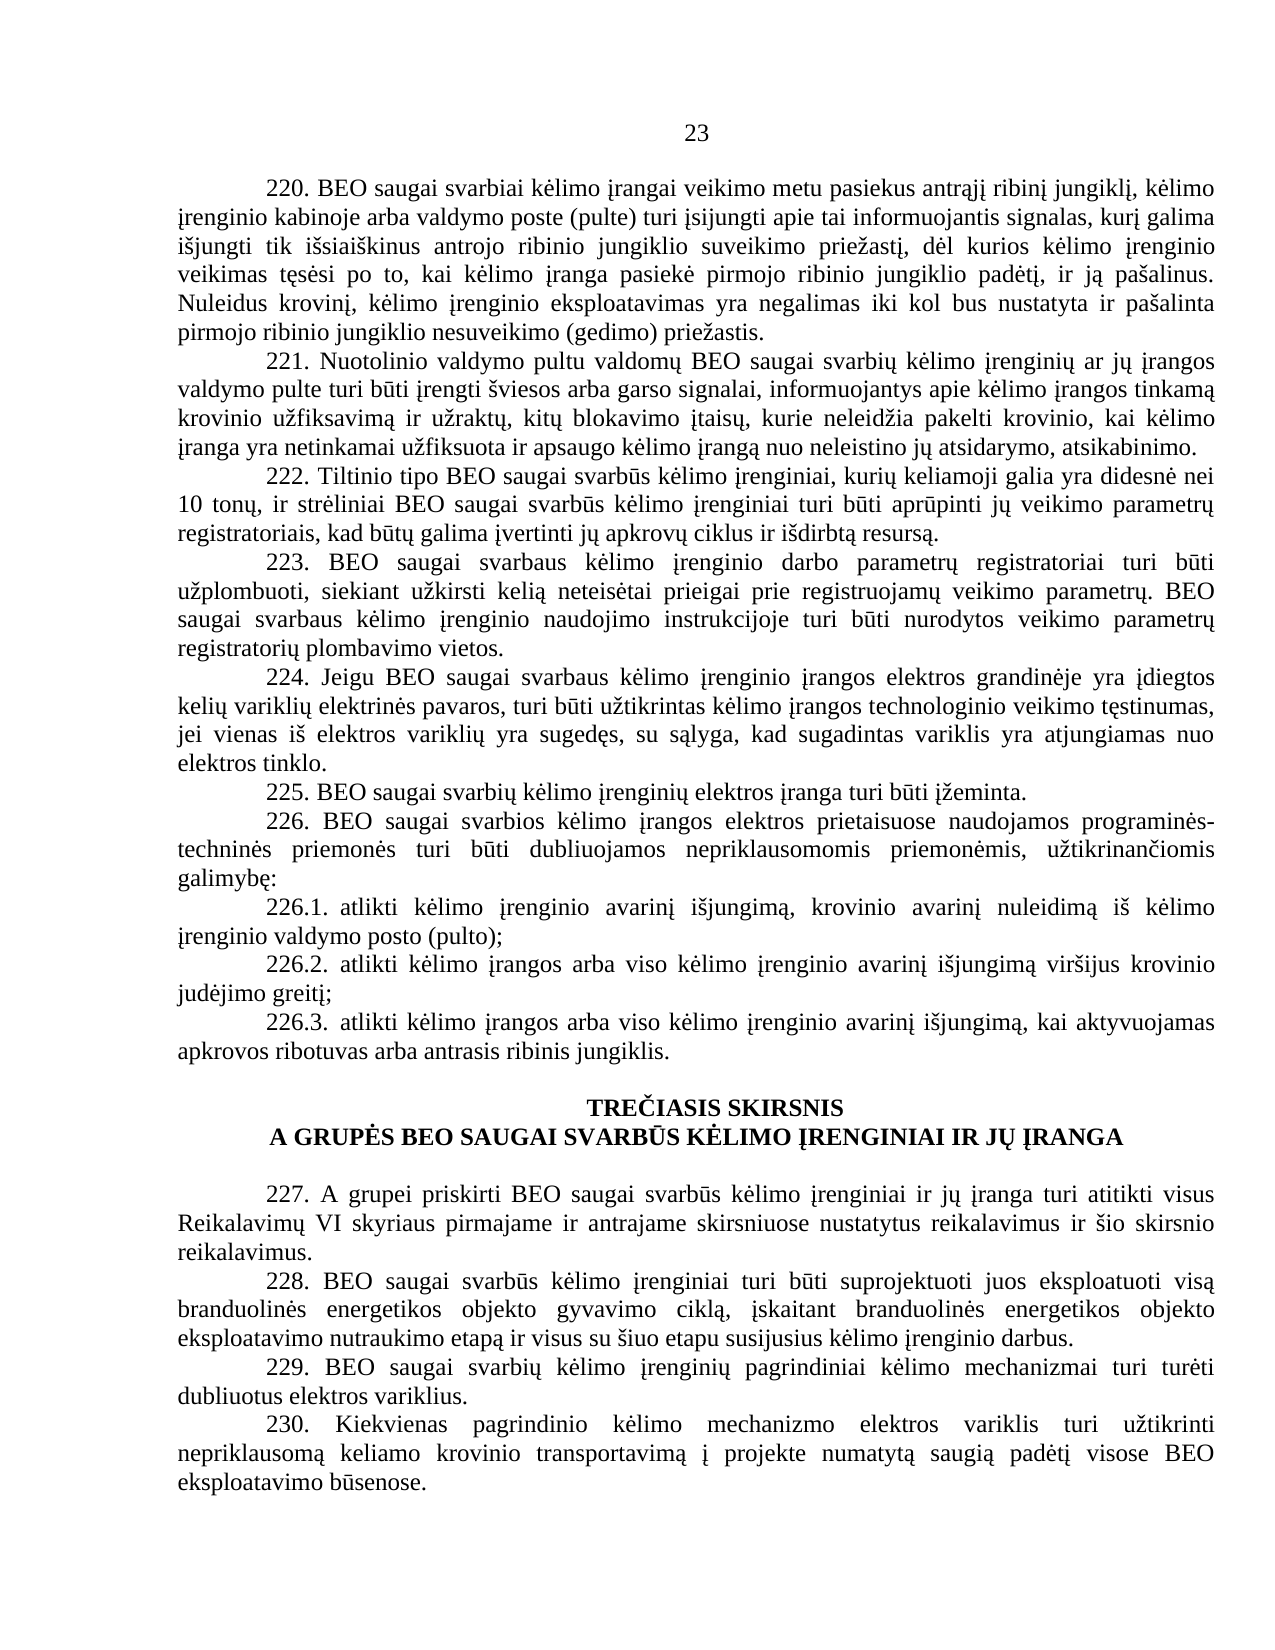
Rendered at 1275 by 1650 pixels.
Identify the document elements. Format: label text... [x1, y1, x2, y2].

text 230. Kiekvienas pagrindinio kėlimo mechanizmo elektros variklis turi užtikrinti nepriklausomą keliamo krovinio transportavimą į projekte numatytą saugią padėtį visose BEO eksploatavimo būsenose. [177, 1409, 1216, 1496]
text TREČIASIS SKIRSNIS [215, 1093, 1216, 1122]
text 227. A grupei priskirti BEO saugai svarbūs kėlimo įrenginiai ir jų įranga turi atitikti visus Reikalavimų VI skyriaus pirmajame ir antrajame skirsniuose nustatytus reikalavimus ir šio skirsnio reikalavimus. [177, 1179, 1216, 1266]
text 226. BEO saugai svarbios kėlimo įrangos elektros prietaisuose naudojamos programinės-techninės priemonės turi būti dubliuojamos nepriklausomomis priemonėmis, užtikrinančiomis galimybę: [177, 806, 1216, 892]
text 225. BEO saugai svarbių kėlimo įrenginių elektros įranga turi būti įžeminta. [177, 777, 1216, 806]
text 226.3. atlikti kėlimo įrangos arba viso kėlimo įrenginio avarinį išjungimą, kai aktyvuojamas apkrovos ribotuvas arba antrasis ribinis jungiklis. [177, 1007, 1216, 1064]
text 221. Nuotolinio valdymo pultu valdomų BEO saugai svarbių kėlimo įrenginių ar jų įrangos valdymo pulte turi būti įrengti šviesos arba garso signalai, informuojantys apie kėlimo įrangos tinkamą krovinio užfiksavimą ir užraktų, kitų blokavimo įtaisų, kurie neleidžia pakelti krovinio, kai kėlimo įranga yra netinkamai užfiksuota ir apsaugo kėlimo įrangą nuo neleistino jų atsidarymo, atsikabinimo. [177, 346, 1216, 461]
text 226.2. atlikti kėlimo įrangos arba viso kėlimo įrenginio avarinį išjungimą viršijus krovinio judėjimo greitį; [177, 949, 1216, 1007]
text 229. BEO saugai svarbių kėlimo įrenginių pagrindiniai kėlimo mechanizmai turi turėti dubliuotus elektros variklius. [177, 1352, 1216, 1409]
text 228. BEO saugai svarbūs kėlimo įrenginiai turi būti suprojektuoti juos eksploatuoti visą branduolinės energetikos objekto gyvavimo ciklą, įskaitant branduolinės energetikos objekto eksploatavimo nutraukimo etapą ir visus su šiuo etapu susijusius kėlimo įrenginio darbus. [177, 1266, 1216, 1352]
text 224. Jeigu BEO saugai svarbaus kėlimo įrenginio įrangos elektros grandinėje yra įdiegtos kelių variklių elektrinės pavaros, turi būti užtikrintas kėlimo įrangos technologinio veikimo tęstinumas, jei vienas iš elektros variklių yra sugedęs, su sąlyga, kad sugadintas variklis yra atjungiamas nuo elektros tinklo. [177, 662, 1216, 777]
text 220. BEO saugai svarbiai kėlimo įrangai veikimo metu pasiekus antrąjį ribinį jungiklį, kėlimo įrenginio kabinoje arba valdymo poste (pulte) turi įsijungti apie tai informuojantis signalas, kurį galima išjungti tik išsiaiškinus antrojo ribinio jungiklio suveikimo priežastį, dėl kurios kėlimo įrenginio veikimas tęsėsi po to, kai kėlimo įranga pasiekė pirmojo ribinio jungiklio padėtį, ir ją pašalinus. Nuleidus krovinį, kėlimo įrenginio eksploatavimas yra negalimas iki kol bus nustatyta ir pašalinta pirmojo ribinio jungiklio nesuveikimo (gedimo) priežastis. [177, 173, 1216, 346]
text A GRUPĖS BEO SAUGAI SVARBŪS KĖLIMO ĮRENGINIAI IR JŲ ĮRANGA [177, 1122, 1216, 1151]
text 226.1. atlikti kėlimo įrenginio avarinį išjungimą, krovinio avarinį nuleidimą iš kėlimo įrenginio valdymo posto (pulto); [177, 892, 1216, 949]
text 223. BEO saugai svarbaus kėlimo įrenginio darbo parametrų registratoriai turi būti užplombuoti, siekiant užkirsti kelią neteisėtai prieigai prie registruojamų veikimo parametrų. BEO saugai svarbaus kėlimo įrenginio naudojimo instrukcijoje turi būti nurodytos veikimo parametrų registratorių plombavimo vietos. [177, 547, 1216, 662]
text 222. Tiltinio tipo BEO saugai svarbūs kėlimo įrenginiai, kurių keliamoji galia yra didesnė nei 10 tonų, ir strėliniai BEO saugai svarbūs kėlimo įrenginiai turi būti aprūpinti jų veikimo parametrų registratoriais, kad būtų galima įvertinti jų apkrovų ciklus ir išdirbtą resursą. [177, 461, 1216, 547]
